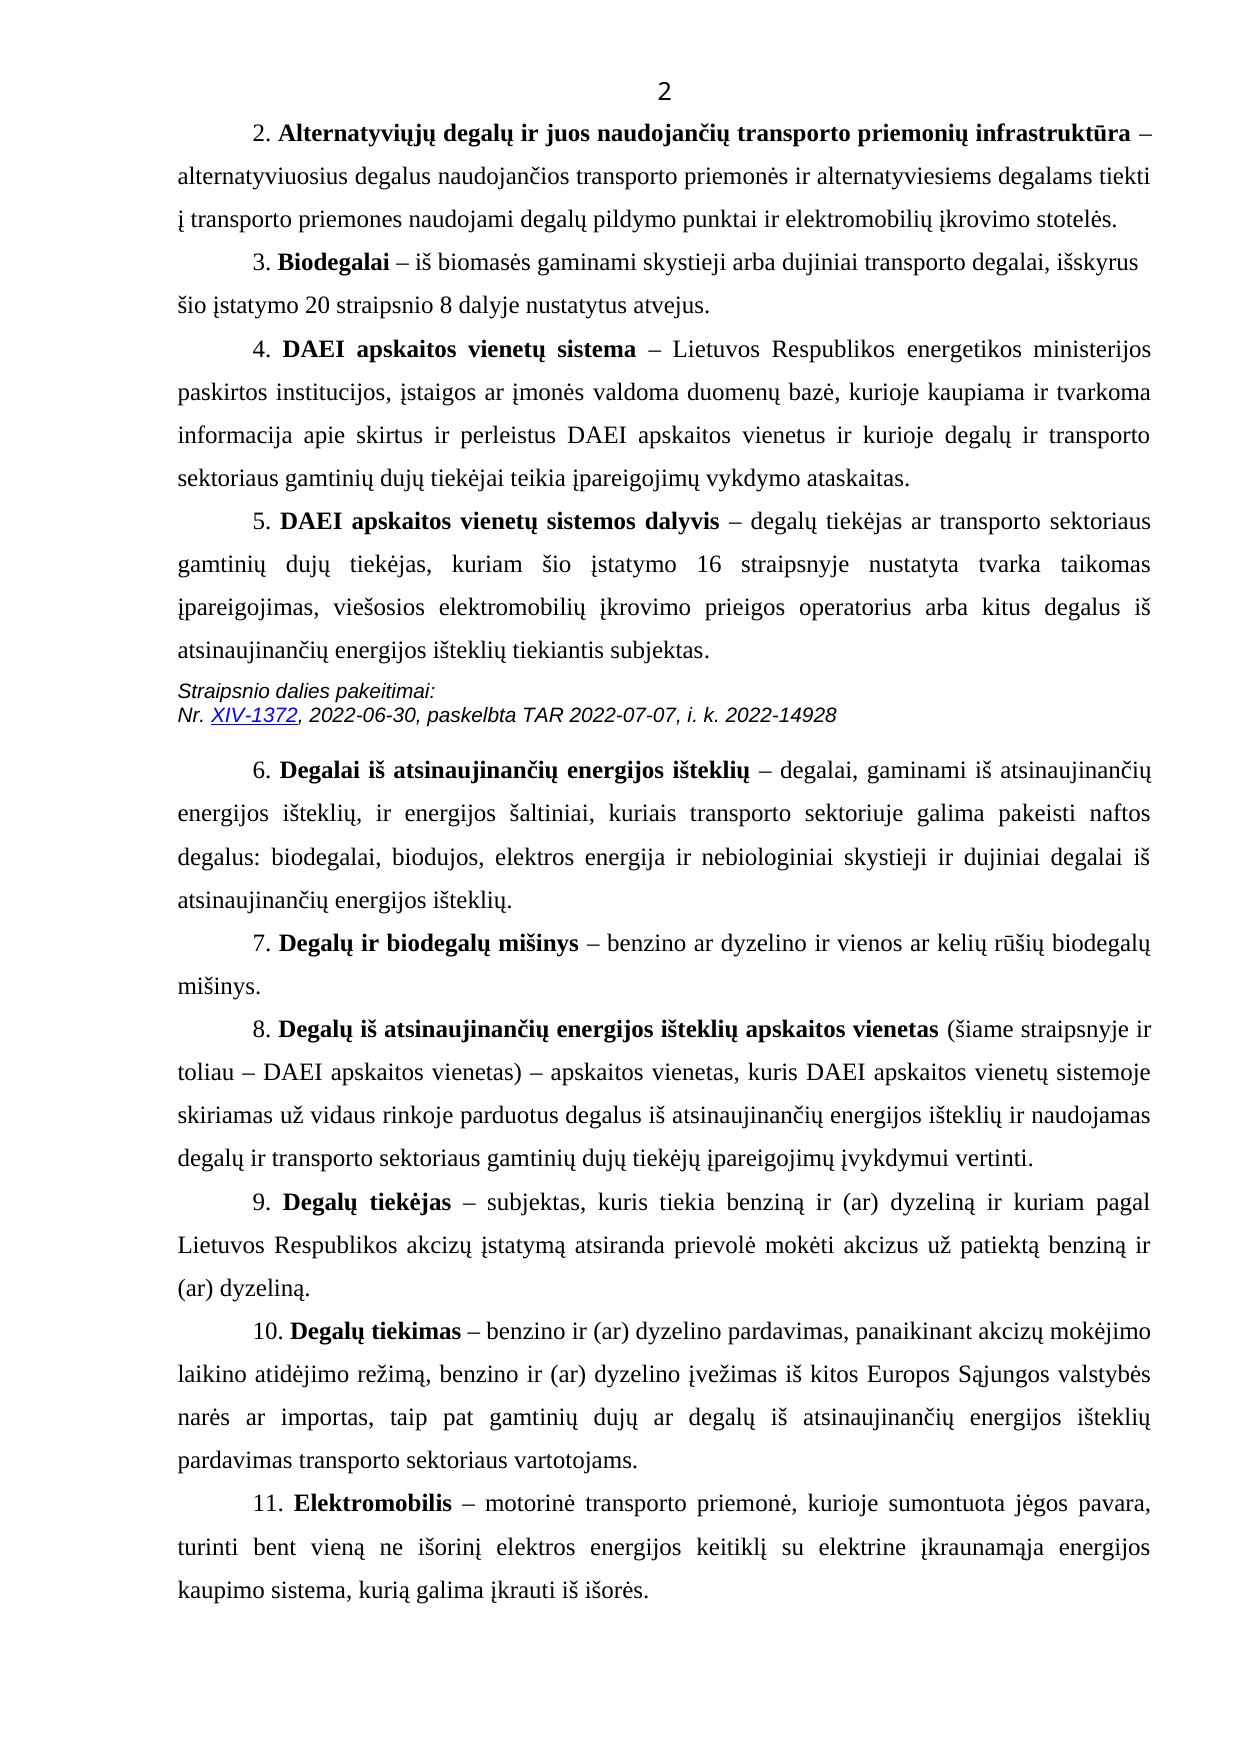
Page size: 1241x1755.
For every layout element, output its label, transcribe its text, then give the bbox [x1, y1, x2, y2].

text 7. Degalų ir biodegalų mišinys – benzino ar dyzelino ir vienos ar kelių rūšių biodegalų mišinys. [177, 928, 1152, 1000]
text 4. DAEI apskaitos vienetų sistema – Lietuvos Respublikos energetikos ministerijos paskirtos institucijos, įstaigos ar įmonės valdoma duomenų bazė, kurioje kaupiama ir tvarkoma informacija apie skirtus ir perleistus DAEI apskaitos vienetus ir kurioje degalų ir transporto sektoriaus gamtinių dujų tiekėjai teikia įpareigojimų vykdymo ataskaitas. [177, 334, 1152, 492]
text 11. Elektromobilis – motorinė transporto priemonė, kurioje sumontuota jėgos pavara, turinti bent vieną ne išorinį elektros energijos keitiklį su elektrine įkraunamąja energijos kaupimo sistema, kurią galima įkrauti iš išorės. [177, 1488, 1152, 1603]
text 3. Biodegalai – iš biomasės gaminami skystieji arba dujiniai transporto degalai, išskyrus šio įstatymo 20 straipsnio 8 dalyje nustatytus atvejus. [177, 247, 1152, 319]
text 6. Degalai iš atsinaujinančių energijos išteklių – degalai, gaminami iš atsinaujinančių energijos išteklių, ir energijos šaltiniai, kuriais transporto sektoriuje galima pakeisti naftos degalus: biodegalai, biodujos, elektros energija ir nebiologiniai skystieji ir dujiniai degalai iš atsinaujinančių energijos išteklių. [177, 755, 1152, 913]
text Straipsnio dalies pakeitimai: [177, 679, 1152, 703]
text 5. DAEI apskaitos vienetų sistemos dalyvis – degalų tiekėjas ar transporto sektoriaus gamtinių dujų tiekėjas, kuriam šio įstatymo 16 straipsnyje nustatyta tvarka taikomas įpareigojimas, viešosios elektromobilių įkrovimo prieigos operatorius arba kitus degalus iš atsinaujinančių energijos išteklių tiekiantis subjektas. [177, 506, 1152, 664]
text 2. Alternatyviųjų degalų ir juos naudojančių transporto priemonių infrastruktūra – alternatyviuosius degalus naudojančios transporto priemonės ir alternatyviesiems degalams tiekti į transporto priemones naudojami degalų pildymo punktai ir elektromobilių įkrovimo stotelės. [177, 118, 1152, 233]
text 8. Degalų iš atsinaujinančių energijos išteklių apskaitos vienetas (šiame straipsnyje ir toliau – DAEI apskaitos vienetas) – apskaitos vienetas, kuris DAEI apskaitos vienetų sistemoje skiriamas už vidaus rinkoje parduotus degalus iš atsinaujinančių energijos išteklių ir naudojamas degalų ir transporto sektoriaus gamtinių dujų tiekėjų įpareigojimų įvykdymui vertinti. [177, 1014, 1152, 1172]
text Nr. XIV-1372, 2022-06-30, paskelbta TAR 2022-07-07, i. k. 2022-14928 [177, 703, 1152, 727]
text 9. Degalų tiekėjas – subjektas, kuris tiekia benziną ir (ar) dyzeliną ir kuriam pagal Lietuvos Respublikos akcizų įstatymą atsiranda prievolė mokėti akcizus už patiektą benziną ir (ar) dyzeliną. [177, 1187, 1152, 1302]
text 10. Degalų tiekimas – benzino ir (ar) dyzelino pardavimas, panaikinant akcizų mokėjimo laikino atidėjimo režimą, benzino ir (ar) dyzelino įvežimas iš kitos Europos Sąjungos valstybės narės ar importas, taip pat gamtinių dujų ar degalų iš atsinaujinančių energijos išteklių pardavimas transporto sektoriaus vartotojams. [177, 1316, 1152, 1474]
